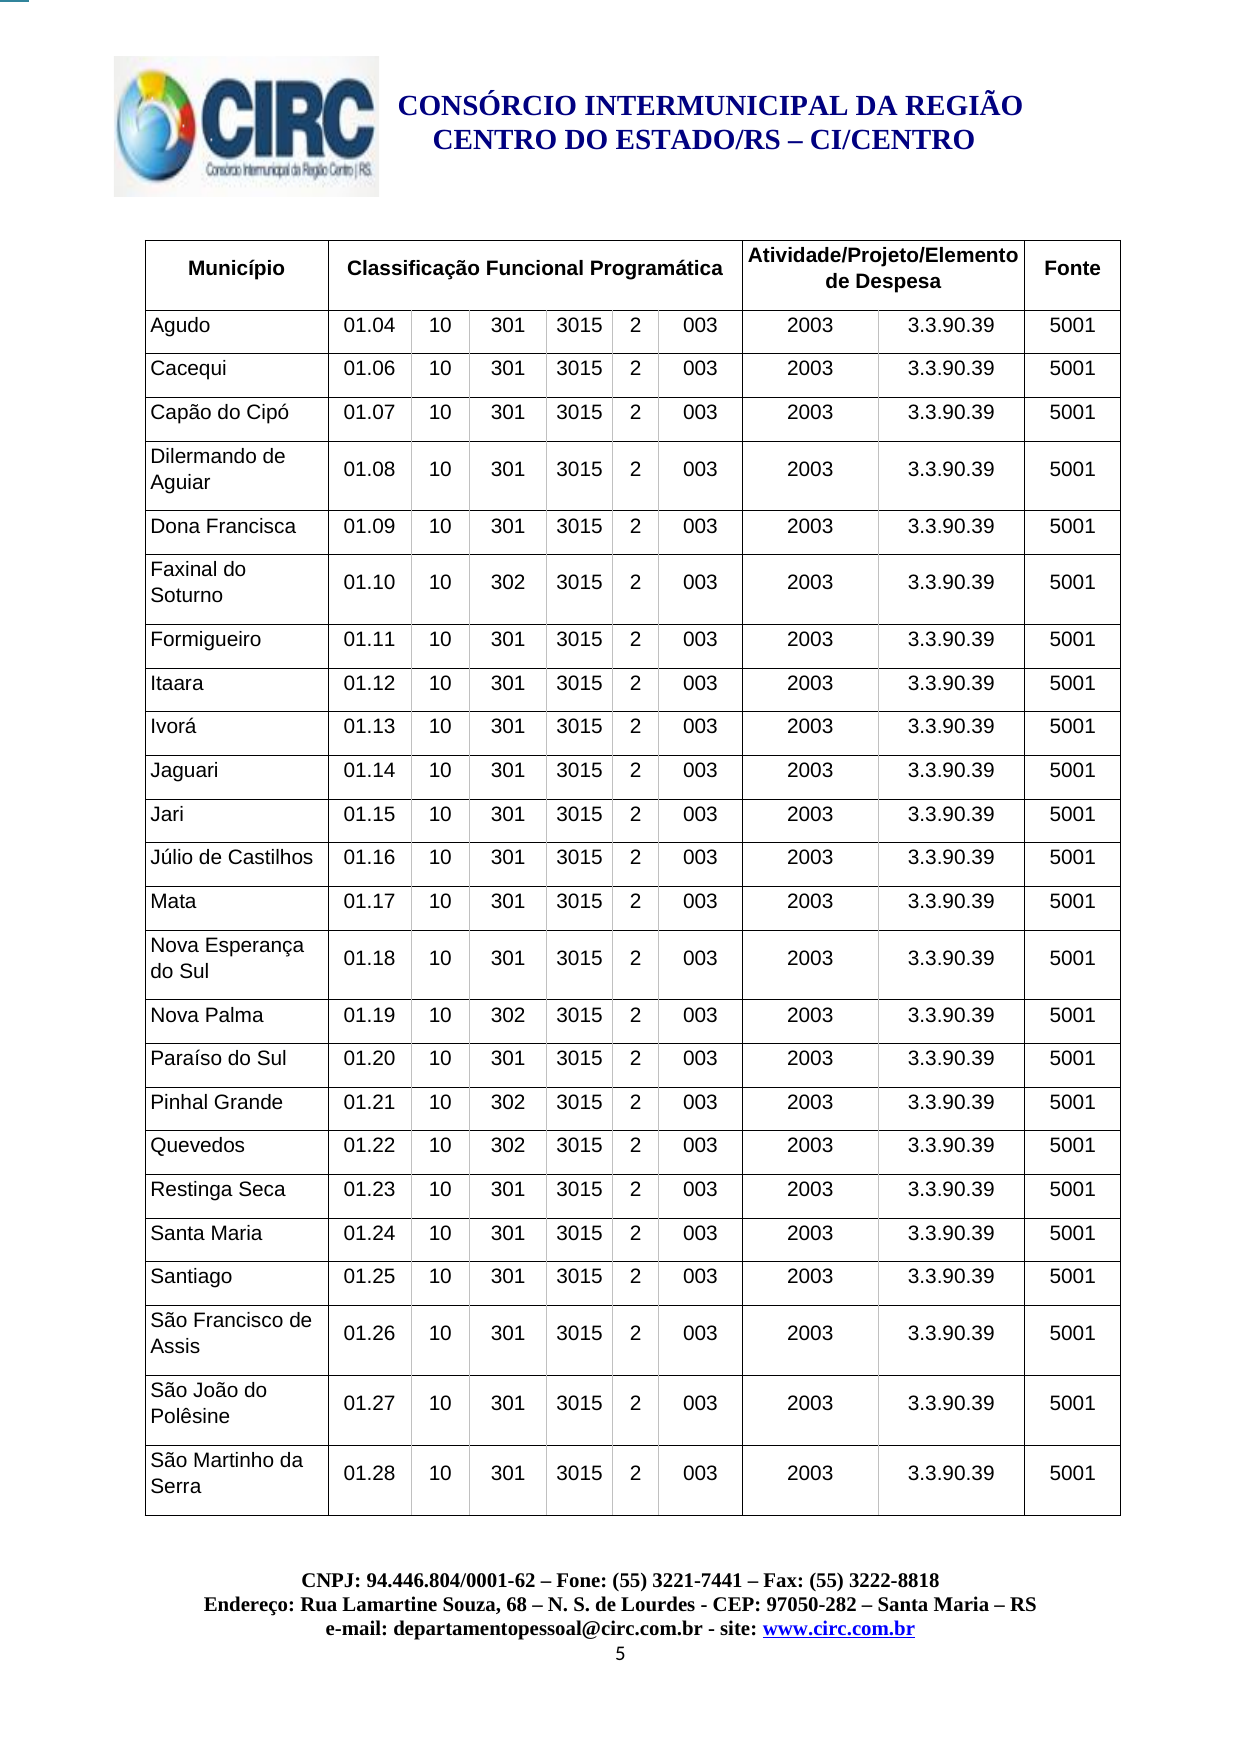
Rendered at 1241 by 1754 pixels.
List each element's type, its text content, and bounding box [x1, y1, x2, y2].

table_cell 10 [412, 555, 469, 624]
table_cell 2 [613, 1262, 658, 1305]
table_cell 3015 [547, 1262, 612, 1305]
table_cell 5001 [1025, 354, 1120, 397]
table_cell 3.3.90.39 [879, 1219, 1024, 1261]
table_cell 2 [613, 843, 658, 886]
table_cell 10 [412, 843, 469, 886]
table_cell 2003 [743, 1088, 878, 1130]
table_cell 2 [613, 511, 658, 554]
table_cell 003 [659, 1446, 742, 1514]
table_cell 10 [412, 1131, 469, 1174]
table_cell 5001 [1025, 1175, 1120, 1218]
table_cell 2 [613, 1376, 658, 1445]
table_cell 10 [412, 1306, 469, 1375]
table_cell Cacequi [146, 354, 328, 397]
table_cell 003 [659, 1175, 742, 1218]
table_cell 01.20 [329, 1044, 411, 1087]
table_cell 5001 [1025, 1000, 1120, 1043]
table_cell 003 [659, 1044, 742, 1087]
table_cell 003 [659, 1088, 742, 1130]
table_cell 2 [613, 800, 658, 842]
table_cell 3.3.90.39 [879, 1376, 1024, 1445]
table_cell 2 [613, 1446, 658, 1514]
table_cell 2003 [743, 800, 878, 842]
table_cell 10 [412, 1000, 469, 1043]
table_cell 2 [613, 1306, 658, 1375]
table_cell 01.13 [329, 712, 411, 755]
table_cell 3.3.90.39 [879, 1446, 1024, 1514]
table_cell 3.3.90.39 [879, 669, 1024, 711]
table_cell 2 [613, 442, 658, 510]
table_cell Dona Francisca [146, 511, 328, 554]
table_cell 3.3.90.39 [879, 511, 1024, 554]
table_cell 5001 [1025, 931, 1120, 999]
table_cell 2003 [743, 1306, 878, 1375]
table_cell 01.04 [329, 311, 411, 353]
table_cell 3015 [547, 1219, 612, 1261]
table_cell 2003 [743, 756, 878, 798]
table_cell 10 [412, 398, 469, 441]
table_cell São João do Polêsine [146, 1376, 328, 1445]
table_cell 3.3.90.39 [879, 398, 1024, 441]
table_cell 10 [412, 511, 469, 554]
table_header Município [146, 241, 328, 309]
table_cell 2 [613, 555, 658, 624]
table_cell 10 [412, 800, 469, 842]
table_cell 003 [659, 625, 742, 668]
table_cell 5001 [1025, 1376, 1120, 1445]
table_cell 10 [412, 1262, 469, 1305]
table_cell 301 [470, 625, 546, 668]
table_cell Santa Maria [146, 1219, 328, 1261]
table_cell 01.14 [329, 756, 411, 798]
table_cell 10 [412, 1175, 469, 1218]
picture [113, 56, 380, 197]
table_cell 3.3.90.39 [879, 311, 1024, 353]
table_cell 3.3.90.39 [879, 354, 1024, 397]
table_cell 302 [470, 1000, 546, 1043]
table_cell 3.3.90.39 [879, 555, 1024, 624]
table_cell Quevedos [146, 1131, 328, 1174]
table_cell 5001 [1025, 800, 1120, 842]
table_cell 10 [412, 669, 469, 711]
table_cell 2003 [743, 1044, 878, 1087]
table_cell 5001 [1025, 398, 1120, 441]
table_cell 2003 [743, 1262, 878, 1305]
table_cell Itaara [146, 669, 328, 711]
table_cell 2003 [743, 843, 878, 886]
table_cell 2 [613, 1044, 658, 1087]
table_cell 301 [470, 669, 546, 711]
table_cell 003 [659, 311, 742, 353]
table_cell 2 [613, 756, 658, 798]
table_cell 5001 [1025, 442, 1120, 510]
table_cell 302 [470, 555, 546, 624]
table_cell 3.3.90.39 [879, 712, 1024, 755]
table_cell 3015 [547, 800, 612, 842]
table_cell 3015 [547, 1044, 612, 1087]
table_cell 3.3.90.39 [879, 1088, 1024, 1130]
table_cell 01.25 [329, 1262, 411, 1305]
table_cell 003 [659, 442, 742, 510]
table_cell 003 [659, 1262, 742, 1305]
table_cell 2003 [743, 398, 878, 441]
table_cell 003 [659, 555, 742, 624]
table_cell 01.08 [329, 442, 411, 510]
table_cell 2003 [743, 1131, 878, 1174]
table_cell 003 [659, 1376, 742, 1445]
table_cell 01.24 [329, 1219, 411, 1261]
table_cell 5001 [1025, 887, 1120, 929]
table_cell 2 [613, 1088, 658, 1130]
table_cell 01.15 [329, 800, 411, 842]
table_cell 003 [659, 354, 742, 397]
table_cell Jari [146, 800, 328, 842]
table_cell 3015 [547, 931, 612, 999]
table_cell Mata [146, 887, 328, 929]
table_cell 10 [412, 1088, 469, 1130]
table_cell 01.06 [329, 354, 411, 397]
table_cell 10 [412, 1219, 469, 1261]
table_cell 10 [412, 1376, 469, 1445]
table_cell 301 [470, 354, 546, 397]
table_cell 003 [659, 1131, 742, 1174]
table_cell 301 [470, 1446, 546, 1514]
table_header Fonte [1025, 241, 1120, 309]
table_cell 3.3.90.39 [879, 1000, 1024, 1043]
table_cell 10 [412, 931, 469, 999]
table_cell 01.21 [329, 1088, 411, 1130]
table_cell 301 [470, 311, 546, 353]
table_cell 01.16 [329, 843, 411, 886]
table_cell 2003 [743, 1000, 878, 1043]
table_cell Formigueiro [146, 625, 328, 668]
table_cell 3015 [547, 1131, 612, 1174]
table_cell 2 [613, 625, 658, 668]
table_cell 01.10 [329, 555, 411, 624]
table_cell 2003 [743, 1175, 878, 1218]
table_cell 10 [412, 311, 469, 353]
table_cell Restinga Seca [146, 1175, 328, 1218]
table_cell 10 [412, 1044, 469, 1087]
table_cell 01.07 [329, 398, 411, 441]
table_cell 5001 [1025, 1219, 1120, 1261]
table_cell 5001 [1025, 1044, 1120, 1087]
table_cell 2 [613, 1175, 658, 1218]
table_cell 01.19 [329, 1000, 411, 1043]
table_cell 01.27 [329, 1376, 411, 1445]
table_cell 2003 [743, 1219, 878, 1261]
table_cell Nova Palma [146, 1000, 328, 1043]
table_cell 3015 [547, 555, 612, 624]
table_cell 003 [659, 1306, 742, 1375]
table_cell 2003 [743, 931, 878, 999]
table_cell 01.18 [329, 931, 411, 999]
table_cell 003 [659, 931, 742, 999]
table_cell 10 [412, 354, 469, 397]
table_cell 3.3.90.39 [879, 1175, 1024, 1218]
table_cell 3015 [547, 398, 612, 441]
table_cell 3015 [547, 442, 612, 510]
table_cell Agudo [146, 311, 328, 353]
table_cell Pinhal Grande [146, 1088, 328, 1130]
table_cell 003 [659, 398, 742, 441]
table_cell São Martinho da Serra [146, 1446, 328, 1514]
table_cell 301 [470, 442, 546, 510]
table_cell 2 [613, 1131, 658, 1174]
table_cell 301 [470, 1044, 546, 1087]
table_cell 2003 [743, 311, 878, 353]
table_cell 01.22 [329, 1131, 411, 1174]
table_cell 003 [659, 669, 742, 711]
table_cell Capão do Cipó [146, 398, 328, 441]
table_cell 003 [659, 756, 742, 798]
table_cell 003 [659, 800, 742, 842]
table_cell 2 [613, 712, 658, 755]
table_cell 5001 [1025, 1262, 1120, 1305]
table_cell 3015 [547, 511, 612, 554]
table_cell 5001 [1025, 756, 1120, 798]
table_cell 3015 [547, 311, 612, 353]
table_header Classificação Funcional Programática [329, 241, 742, 309]
table_cell 5001 [1025, 1131, 1120, 1174]
table_cell 3015 [547, 669, 612, 711]
table_cell 3015 [547, 1175, 612, 1218]
table_cell 3.3.90.39 [879, 756, 1024, 798]
table_header Atividade/Projeto/Elemento de Despesa [743, 241, 1024, 309]
table_cell 2 [613, 931, 658, 999]
table_cell 5001 [1025, 1306, 1120, 1375]
table_cell 2003 [743, 669, 878, 711]
table_cell 3015 [547, 1376, 612, 1445]
table_cell 3015 [547, 354, 612, 397]
table_cell 5001 [1025, 625, 1120, 668]
table_cell 3015 [547, 1088, 612, 1130]
table_cell 2003 [743, 511, 878, 554]
table_cell 5001 [1025, 511, 1120, 554]
table_cell 2 [613, 311, 658, 353]
table_cell 5001 [1025, 669, 1120, 711]
table_cell 2003 [743, 1376, 878, 1445]
table_cell 2003 [743, 712, 878, 755]
table_cell 2 [613, 398, 658, 441]
table_cell 3.3.90.39 [879, 1044, 1024, 1087]
table_cell 01.09 [329, 511, 411, 554]
table_cell 301 [470, 756, 546, 798]
table_cell 3015 [547, 1000, 612, 1043]
table_cell 301 [470, 398, 546, 441]
table_cell 10 [412, 442, 469, 510]
table_cell 301 [470, 1376, 546, 1445]
table_cell 3.3.90.39 [879, 625, 1024, 668]
table_cell 301 [470, 843, 546, 886]
table_cell 2003 [743, 625, 878, 668]
table_cell 003 [659, 1000, 742, 1043]
table_cell Santiago [146, 1262, 328, 1305]
table_cell 301 [470, 1306, 546, 1375]
table_cell Paraíso do Sul [146, 1044, 328, 1087]
table_cell 01.26 [329, 1306, 411, 1375]
table_cell 2 [613, 669, 658, 711]
table_cell 3015 [547, 843, 612, 886]
table_cell 5001 [1025, 712, 1120, 755]
table_cell 10 [412, 887, 469, 929]
table_cell 003 [659, 511, 742, 554]
table_cell 2003 [743, 887, 878, 929]
table_cell 01.28 [329, 1446, 411, 1514]
table_cell 01.17 [329, 887, 411, 929]
table_cell 2 [613, 887, 658, 929]
table_cell 3015 [547, 1306, 612, 1375]
table_cell Dilermando de Aguiar [146, 442, 328, 510]
table_cell 2 [613, 1219, 658, 1261]
table_cell 301 [470, 712, 546, 755]
table_cell 2003 [743, 1446, 878, 1514]
table_cell 301 [470, 1175, 546, 1218]
table_cell Faxinal do Soturno [146, 555, 328, 624]
table_cell 3015 [547, 712, 612, 755]
table_cell São Francisco de Assis [146, 1306, 328, 1375]
table_cell 01.12 [329, 669, 411, 711]
table_cell 2003 [743, 555, 878, 624]
table_cell 003 [659, 712, 742, 755]
table_cell 01.11 [329, 625, 411, 668]
table_cell 2 [613, 354, 658, 397]
table_cell 3.3.90.39 [879, 843, 1024, 886]
table_cell Jaguari [146, 756, 328, 798]
table_cell 301 [470, 800, 546, 842]
table_cell 5001 [1025, 311, 1120, 353]
table_cell 2003 [743, 354, 878, 397]
table_cell 3.3.90.39 [879, 887, 1024, 929]
table_cell 301 [470, 1219, 546, 1261]
table_cell 3.3.90.39 [879, 1262, 1024, 1305]
table_cell 01.23 [329, 1175, 411, 1218]
table_cell Júlio de Castilhos [146, 843, 328, 886]
table_cell 003 [659, 843, 742, 886]
table_cell 2003 [743, 442, 878, 510]
table_cell 5001 [1025, 1088, 1120, 1130]
table_cell 003 [659, 1219, 742, 1261]
table_cell 301 [470, 1262, 546, 1305]
table_cell 302 [470, 1131, 546, 1174]
table_cell 003 [659, 887, 742, 929]
table_cell 10 [412, 1446, 469, 1514]
table_cell 10 [412, 625, 469, 668]
table_cell 3015 [547, 756, 612, 798]
table_cell 3.3.90.39 [879, 931, 1024, 999]
table_cell 3.3.90.39 [879, 800, 1024, 842]
table_cell 3.3.90.39 [879, 1131, 1024, 1174]
table_cell 2 [613, 1000, 658, 1043]
table_cell 3015 [547, 625, 612, 668]
table_cell 302 [470, 1088, 546, 1130]
table_cell 3015 [547, 887, 612, 929]
table_cell 3.3.90.39 [879, 442, 1024, 510]
table_cell 5001 [1025, 843, 1120, 886]
table_cell Nova Esperança do Sul [146, 931, 328, 999]
table_cell 301 [470, 931, 546, 999]
table_cell 301 [470, 887, 546, 929]
table_cell 5001 [1025, 555, 1120, 624]
table_cell 5001 [1025, 1446, 1120, 1514]
table_cell 10 [412, 712, 469, 755]
table_cell 10 [412, 756, 469, 798]
table_cell Ivorá [146, 712, 328, 755]
table_cell 301 [470, 511, 546, 554]
table_cell 3015 [547, 1446, 612, 1514]
table_cell 3.3.90.39 [879, 1306, 1024, 1375]
